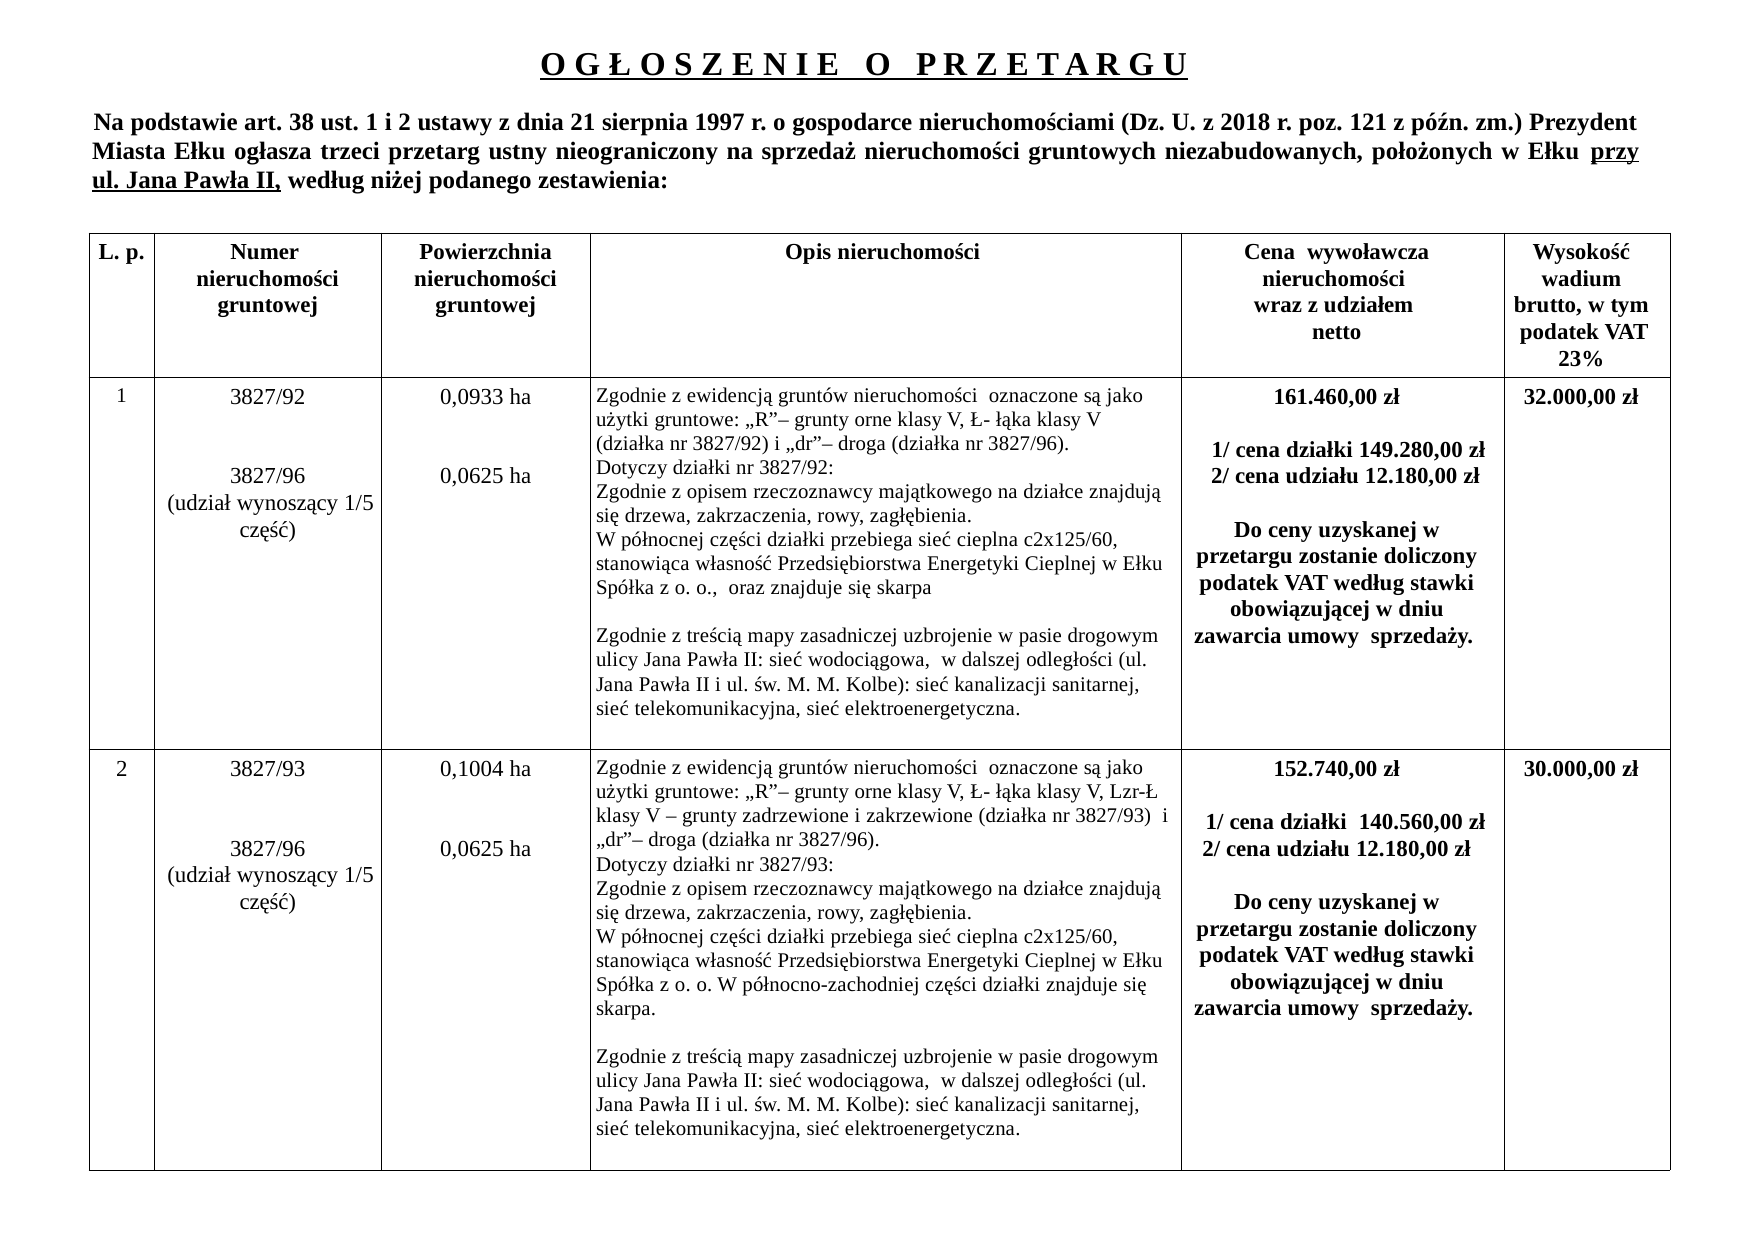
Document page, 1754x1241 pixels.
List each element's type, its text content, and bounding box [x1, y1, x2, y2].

table_cell 0,1004 ha 0,0625 ha [382, 750, 590, 1170]
table_cell 161.460,00 zł 1/ cena działki 149.280,00 zł 2/ cena udziału 12.180,00 zł Do ceny uzyskanej w przetargu zostanie doliczony podatek VAT według stawki obowiązującej w dniu zawarcia umowy sprzedaży. [1182, 378, 1504, 749]
table_cell Zgodnie z ewidencją gruntów nieruchomości oznaczone są jako użytki gruntowe: „R”– grunty orne klasy V, Ł- łąka klasy V, Lzr-Ł klasy V – grunty zadrzewione i zakrzewione (działka nr 3827/93) i „dr”– droga (działka nr 3827/96). Dotyczy działki nr 3827/93: Zgodnie z opisem rzeczoznawcy majątkowego na działce znajdują się drzewa, zakrzaczenia, rowy, zagłębienia. W północnej części działki przebiega sieć cieplna c2x125/60, stanowiąca własność Przedsiębiorstwa Energetyki Cieplnej w Ełku Spółka z o. o. W północno-zachodniej części działki znajduje się skarpa. Zgodnie z treścią mapy zasadniczej uzbrojenie w pasie drogowym ulicy Jana Pawła II: sieć wodociągowa, w dalszej odległości (ul. Jana Pawła II i ul. św. M. M. Kolbe): sieć kanalizacji sanitarnej, sieć telekomunikacyjna, sieć elektroenergetyczna. [591, 750, 1181, 1170]
table_header Numer nieruchomości gruntowej [155, 234, 381, 377]
subtitle O G Ł O S Z E N I E O P R Z E T A R G U [89, 44, 1639, 83]
table_header Opis nieruchomości [591, 234, 1181, 377]
table_cell 3827/92 3827/96 (udział wynoszący 1/5 część) [155, 378, 381, 749]
table_header Cena wywoławcza nieruchomości wraz z udziałem netto [1182, 234, 1504, 377]
table_cell Zgodnie z ewidencją gruntów nieruchomości oznaczone są jako użytki gruntowe: „R”– grunty orne klasy V, Ł- łąka klasy V (działka nr 3827/92) i „dr”– droga (działka nr 3827/96). Dotyczy działki nr 3827/92: Zgodnie z opisem rzeczoznawcy majątkowego na działce znajdują się drzewa, zakrzaczenia, rowy, zagłębienia. W północnej części działki przebiega sieć cieplna c2x125/60, stanowiąca własność Przedsiębiorstwa Energetyki Cieplnej w Ełku Spółka z o. o., oraz znajduje się skarpa Zgodnie z treścią mapy zasadniczej uzbrojenie w pasie drogowym ulicy Jana Pawła II: sieć wodociągowa, w dalszej odległości (ul. Jana Pawła II i ul. św. M. M. Kolbe): sieć kanalizacji sanitarnej, sieć telekomunikacyjna, sieć elektroenergetyczna. [591, 378, 1181, 749]
table_cell 2 [90, 750, 154, 1170]
table_cell 1 [90, 378, 154, 749]
table_header L. p. [90, 234, 154, 377]
table_cell 3827/93 3827/96 (udział wynoszący 1/5 część) [155, 750, 381, 1170]
table_header Powierzchnia nieruchomości gruntowej [382, 234, 590, 377]
table_cell 32.000,00 zł [1505, 378, 1670, 749]
table_cell 0,0933 ha 0,0625 ha [382, 378, 590, 749]
subtitle Na podstawie art. 38 ust. 1 i 2 ustawy z dnia 21 sierpnia 1997 r. o gospodarce nieruchomościami (Dz. U. z 2018 r. poz. 121 z późn. zm.) Prezydent Miasta Ełku ogłasza trzeci przetarg ustny nieograniczony na sprzedaż nieruchomości gruntowych niezabudowanych, położonych w Ełku przy ul. Jana Pawła II, według niżej podanego zestawienia: [92, 107, 1639, 194]
table_cell 30.000,00 zł [1505, 750, 1670, 1170]
table_header Wysokość wadium brutto, w tym podatek VAT 23% [1505, 234, 1670, 377]
table_cell 152.740,00 zł 1/ cena działki 140.560,00 zł 2/ cena udziału 12.180,00 zł Do ceny uzyskanej w przetargu zostanie doliczony podatek VAT według stawki obowiązującej w dniu zawarcia umowy sprzedaży. [1182, 750, 1504, 1170]
